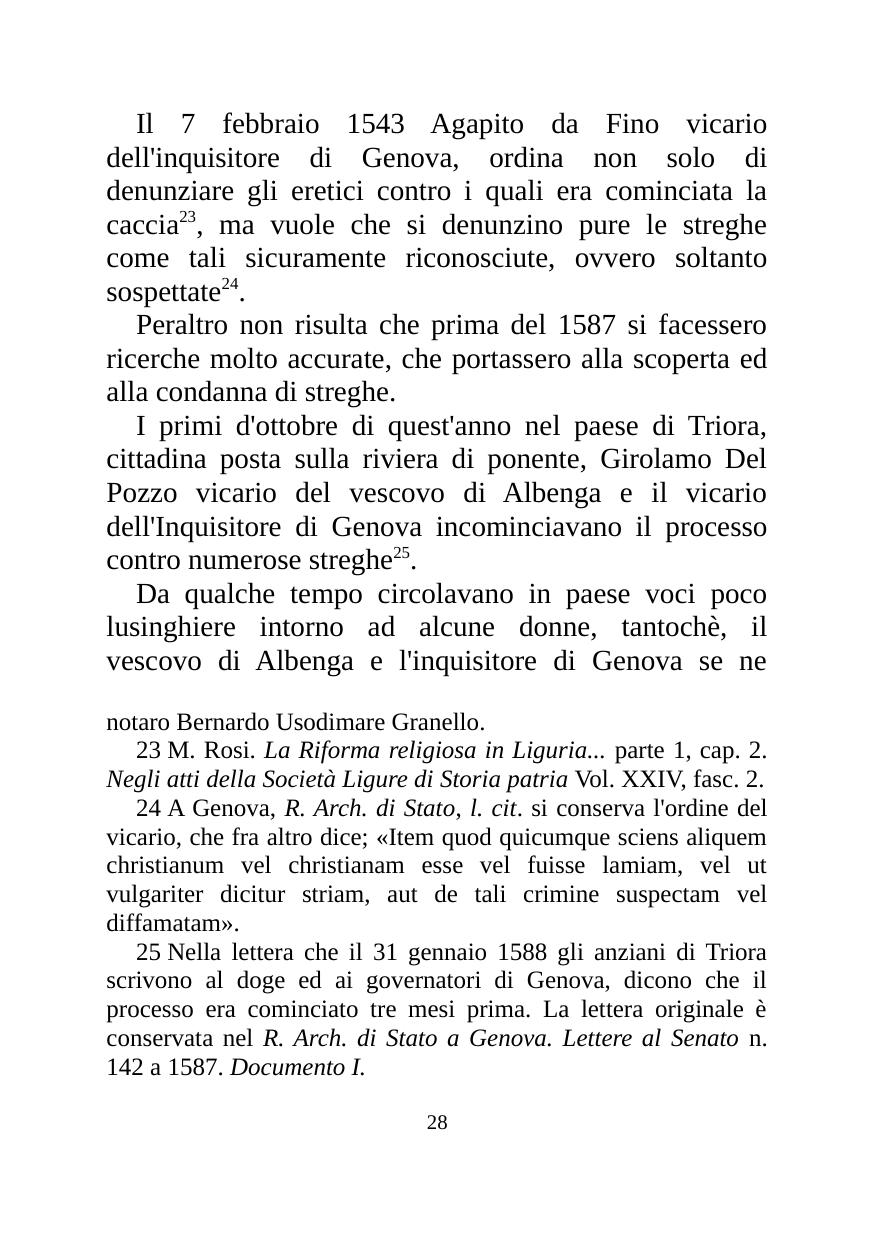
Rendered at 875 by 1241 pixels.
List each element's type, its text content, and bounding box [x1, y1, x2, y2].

text I primi d'ottobre di quest'anno nel paese di Triora, cittadina posta sulla riviera di ponente, Girolamo Del Pozzo vicario del vescovo di Albenga e il vicario dell'Inquisitore di Genova incominciavano il processo contro numerose streghe. [106, 408, 768, 576]
text Nella lettera che il 31 gennaio 1588 gli anziani di Triora scrivono al doge ed ai governatori di Genova, dicono che il processo era cominciato tre mesi prima. La lettera originale è conservata nel R. Arch. di Stato a Genova. Lettere al Senato n. 142 a 1587. Documento I. [106, 937, 768, 1080]
text Peraltro non risulta che prima del 1587 si facessero ricerche molto accurate, che portassero alla scoperta ed alla condanna di streghe. [106, 307, 768, 408]
text A Genova, R. Arch. di Stato, l. cit. si conserva l'ordine del vicario, che fra altro dice; «Item quod quicumque sciens aliquem christianum vel christianam esse vel fuisse lamiam, vel ut vulgariter dicitur striam, aut de tali crimine suspectam vel diffamatam». [106, 793, 768, 937]
text Il 7 febbraio 1543 Agapito da Fino vicario dell'inquisitore di Genova, ordina non solo di denunziare gli eretici contro i quali era cominciata la caccia, ma vuole che si denunzino pure le streghe come tali sicuramente riconosciute, ovvero soltanto sospettate. [106, 106, 768, 307]
text M. Rosi. La Riforma religiosa in Liguria... parte 1, cap. 2. Negli atti della Società Ligure di Storia patria Vol. XXIV, fasc. 2. [106, 735, 768, 793]
text notaro Bernardo Usodimare Granello. [106, 707, 768, 735]
text Da qualche tempo circolavano in paese voci poco lusinghiere intorno ad alcune donne, tantochè, il vescovo di Albenga e l'inquisitore di Genova se ne [106, 576, 768, 676]
